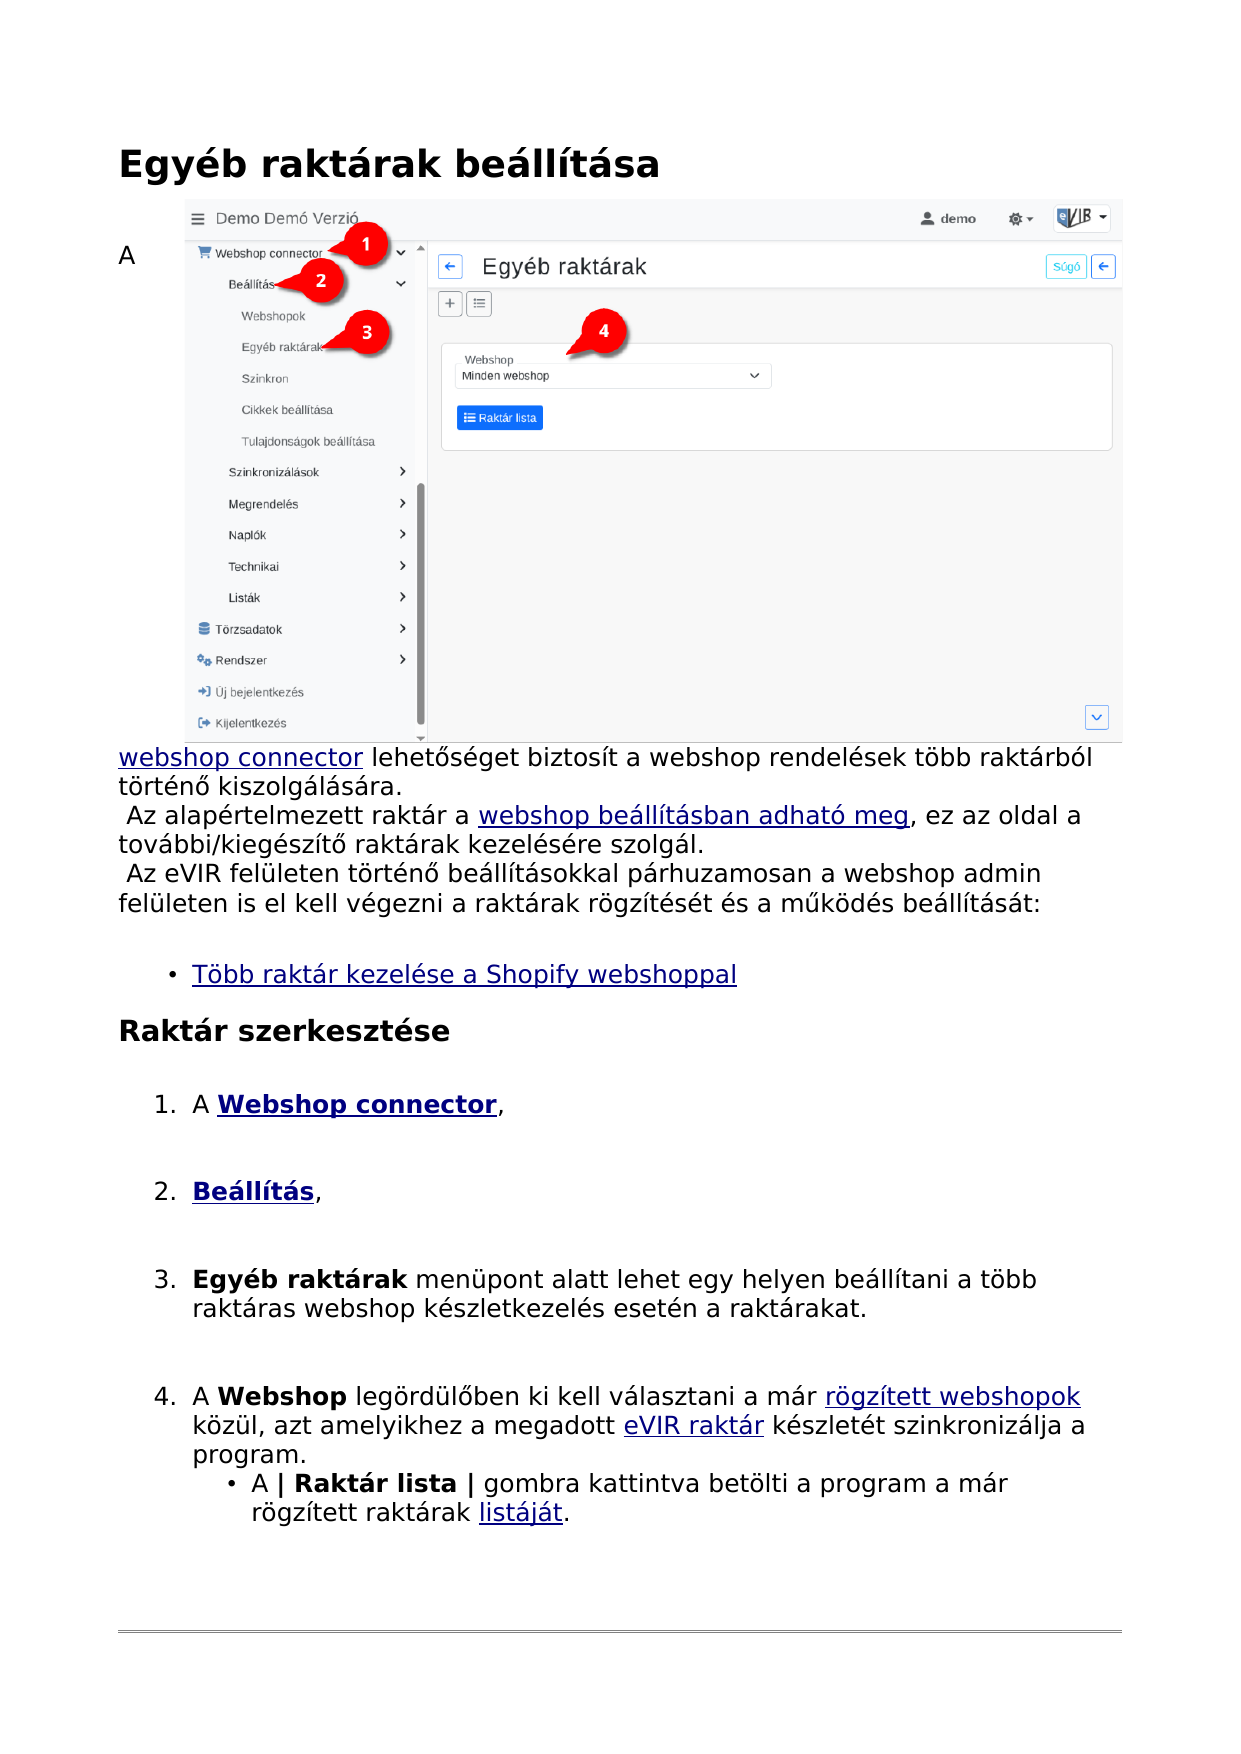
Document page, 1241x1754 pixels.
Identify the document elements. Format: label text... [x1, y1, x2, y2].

subtitle Raktár szerkesztése [118, 1014, 1122, 1048]
list Beállítás, [177, 1178, 1122, 1265]
list Több raktár kezelése a Shopify webshoppal [177, 960, 1122, 989]
list A Webshop legördülőben ki kell választani a már rögzített webshopok közül, azt amelyikhez a megadott eVIR raktár készletét szinkronizálja a program. [177, 1382, 1122, 1469]
picture [184, 199, 1123, 743]
list A | Raktár lista | gombra kattintva betölti a program a már rögzített raktárak listáját. [236, 1469, 1122, 1586]
list A Webshop connector, [177, 1090, 1122, 1178]
text A webshop connector lehetőséget biztosít a webshop rendelések több raktárból történő kiszolgálására. Az alapértelmezett raktár a webshop beállításban adható meg, ez az oldal a további/kiegészítő raktárak kezelésére szolgál. Az eVIR felületen történő beállításokkal párhuzamosan a webshop admin felületen is el kell végezni a raktárak rögzítését és a működés beállítását: [118, 241, 1122, 918]
subtitle Egyéb raktárak beállítása [118, 143, 1122, 187]
list Egyéb raktárak menüpont alatt lehet egy helyen beállítani a több raktáras webshop készletkezelés esetén a raktárakat. [177, 1265, 1122, 1382]
